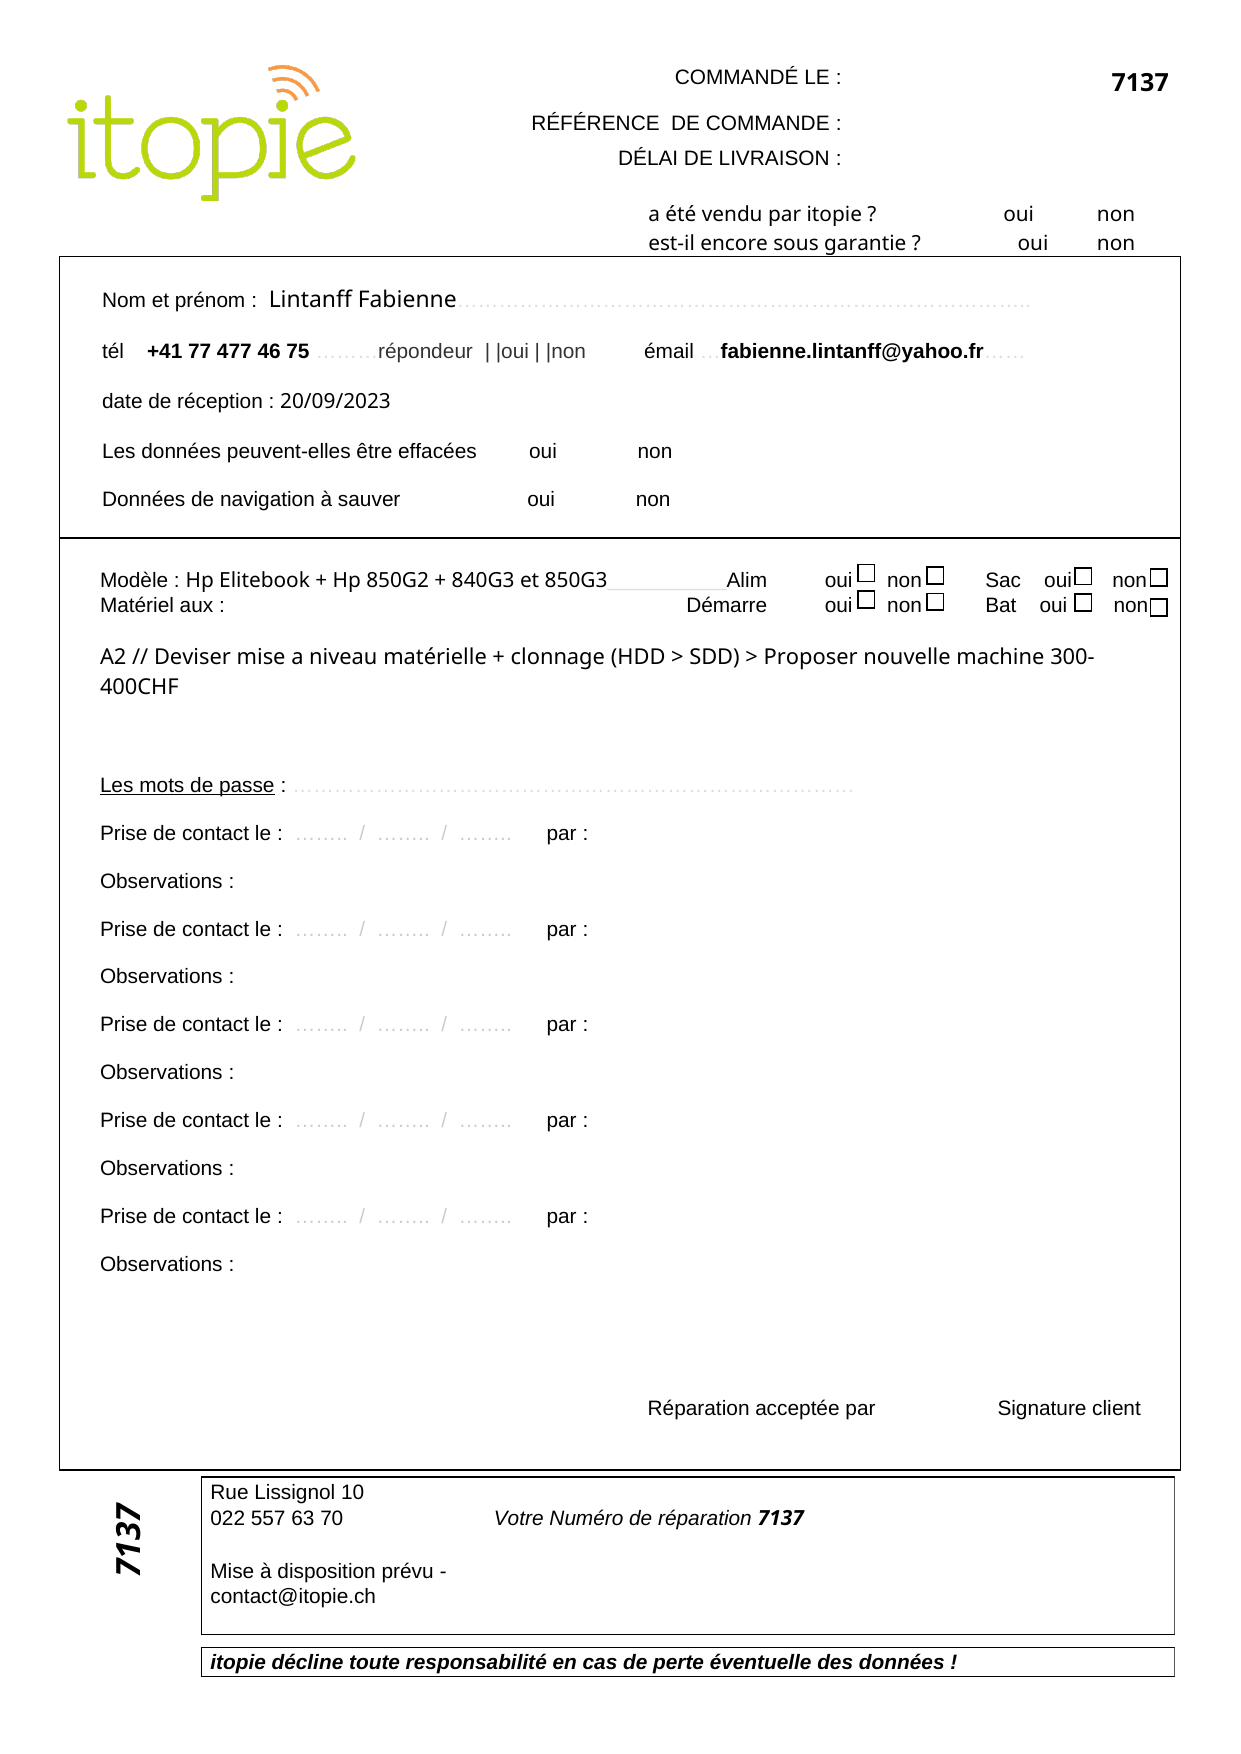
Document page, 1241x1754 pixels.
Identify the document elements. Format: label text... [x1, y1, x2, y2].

text Modèle : Hp Elitebook + Hp 850G2 + 840G3 et 850G3 Alim oui non Sac oui non [60, 562, 856, 590]
table_cell [847, 105, 1180, 140]
text Observations : [60, 1249, 1180, 1276]
text a été vendu par itopie ? oui non [59, 199, 1181, 228]
table_header Rue Lissignol 10 022 557 63 70 Votre Numéro de réparation 7137 Mise à disposition prévu - contact@itopie.ch [195, 1471, 1180, 1641]
text Nom et prénom : Lintanff Fabienne……………………………………………………………………….. [60, 280, 1180, 314]
table_cell RÉFÉRENCE DE COMMANDE : [490, 105, 847, 140]
text tél +41 77 477 46 75 ………répondeur | |oui | |non émail …fabienne.lintanff@yahoo.fr…… [60, 335, 1180, 362]
table_cell DÉLAI DE LIVRAISON : [490, 140, 847, 175]
table_cell itopie décline toute responsabilité en cas de perte éventuelle des données ! [195, 1641, 1180, 1683]
text est-il encore sous garantie ? oui non [59, 228, 1181, 256]
text Les mots de passe : ……………………………………………………………………… [60, 769, 1180, 797]
table_header 7137 [59, 1471, 195, 1683]
text Observations : [60, 865, 1180, 892]
text A2 // Deviser mise a niveau matérielle + clonnage (HDD > SDD) > Proposer nouvelle machine 300-400CHF [60, 638, 1180, 701]
text Données de navigation à sauver oui non [60, 484, 1180, 511]
picture [67, 65, 356, 201]
text date de réception : 20/09/2023 [60, 383, 1180, 415]
text Observations : [60, 961, 1180, 988]
text Les données peuvent-elles être effacées oui non [60, 436, 1180, 463]
table_header COMMANDÉ LE : [490, 59, 847, 104]
text Prise de contact le : …….. / …….. / …….. par : [60, 1105, 1180, 1132]
text Modèle : Hp Elitebook + Hp 850G2 + 840G3 et 850G3 Alim oui non Sac oui non [948, 562, 1180, 590]
text Réparation acceptée par Signature client [60, 1392, 1180, 1419]
text Prise de contact le : …….. / …….. / …….. par : [60, 913, 1180, 940]
text Prise de contact le : …….. / …….. / …….. par : [60, 1009, 1180, 1036]
table_cell [847, 140, 1180, 175]
text Observations : [60, 1057, 1180, 1084]
text Matériel aux : Démarre oui non Bat oui non [60, 590, 1180, 617]
text Prise de contact le : …….. / …….. / …….. par : [60, 817, 1180, 844]
table_header 7137 [847, 59, 1180, 104]
text Prise de contact le : …….. / …….. / …….. par : [60, 1201, 1180, 1228]
text Observations : [60, 1153, 1180, 1180]
